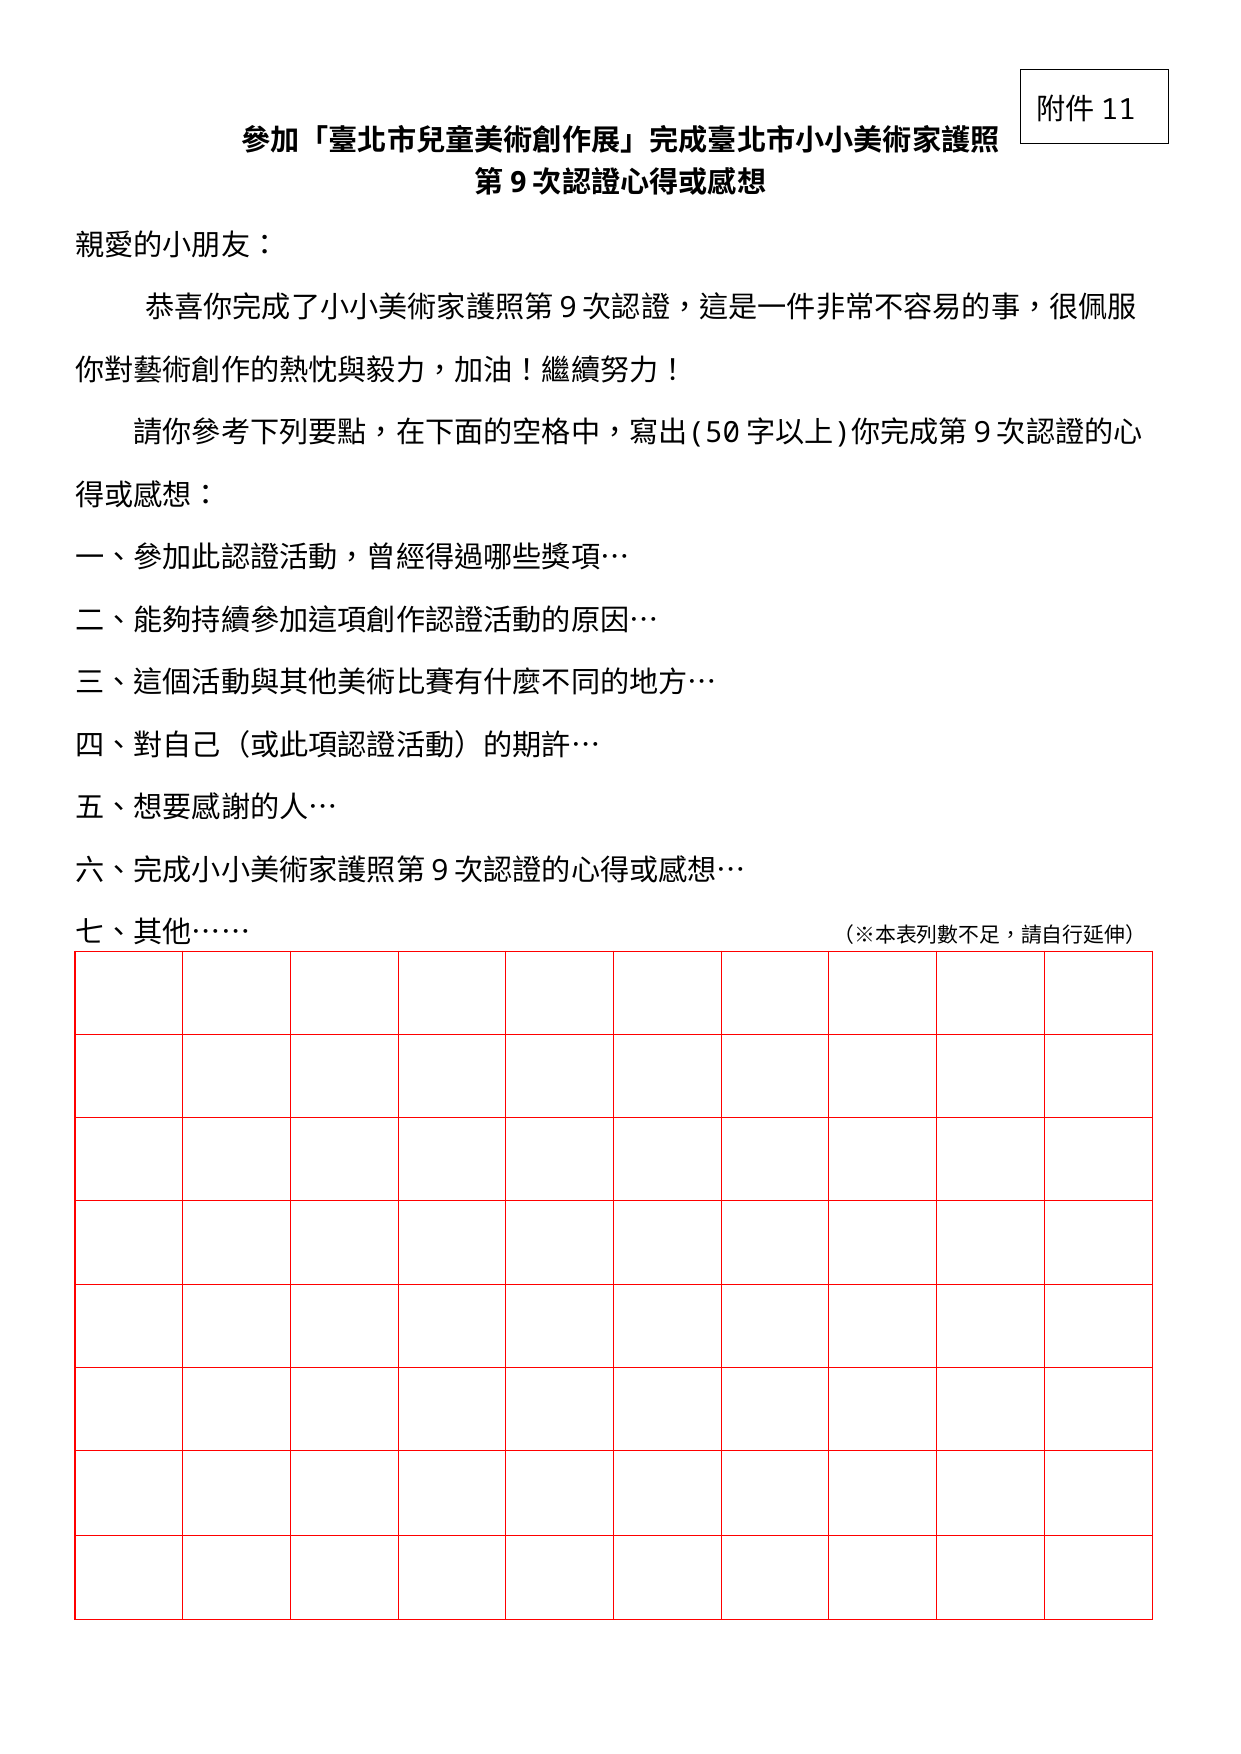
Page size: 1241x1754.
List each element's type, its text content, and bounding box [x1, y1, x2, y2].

table_cell [506, 1201, 613, 1283]
table_cell [614, 1451, 721, 1535]
table_cell [506, 1368, 613, 1450]
table_cell [1045, 1536, 1152, 1618]
table_cell [722, 1035, 828, 1117]
text 六、完成小小美術家護照第9次認證的心得或感想… [75, 826, 1165, 888]
table_cell [506, 1118, 613, 1200]
table_cell [399, 1536, 505, 1618]
table_cell [829, 1451, 936, 1535]
text 恭喜你完成了小小美術家護照第9次認證，這是一件非常不容易的事，很佩服你對藝術創作的熱忱與毅力，加油！繼續努力！ [75, 263, 1165, 388]
table_cell [399, 1285, 505, 1367]
text 第9次認證心得或感想 [75, 158, 1165, 201]
table_cell [291, 1201, 398, 1283]
table_cell [399, 1118, 505, 1200]
table_cell [722, 1368, 828, 1450]
table_cell [506, 1035, 613, 1117]
table_cell [937, 1285, 1044, 1367]
table_cell [937, 1118, 1044, 1200]
table_cell [614, 1035, 721, 1117]
table_cell [76, 1285, 182, 1367]
table_cell [291, 1368, 398, 1450]
table_cell [291, 1451, 398, 1535]
table_cell [506, 1285, 613, 1367]
table_cell [829, 1035, 936, 1117]
table_header [76, 952, 182, 1034]
table_cell [937, 1536, 1044, 1618]
table_cell [829, 1368, 936, 1450]
table_cell [1045, 1285, 1152, 1367]
table_cell [829, 1201, 936, 1283]
table_cell [183, 1536, 290, 1618]
table_cell [506, 1451, 613, 1535]
text 一、參加此認證活動，曾經得過哪些獎項… [75, 513, 1165, 576]
table_cell [937, 1201, 1044, 1283]
table_cell [291, 1035, 398, 1117]
table_cell [722, 1285, 828, 1367]
table_cell [1045, 1451, 1152, 1535]
table_cell [76, 1035, 182, 1117]
text 七、其他…… （※本表列數不足，請自行延伸） [75, 888, 1165, 951]
text 親愛的小朋友： [75, 201, 1165, 263]
table_cell [399, 1035, 505, 1117]
table_cell [183, 1118, 290, 1200]
table_cell [937, 1368, 1044, 1450]
table_header [506, 952, 613, 1034]
table_cell [399, 1201, 505, 1283]
text 請你參考下列要點，在下面的空格中，寫出(50字以上)你完成第9次認證的心得或感想： [75, 388, 1165, 513]
table_cell [506, 1536, 613, 1618]
table_cell [399, 1451, 505, 1535]
text 附件11 [1036, 85, 1153, 128]
table_cell [291, 1536, 398, 1618]
table_cell [291, 1118, 398, 1200]
table_cell [76, 1451, 182, 1535]
table_cell [1045, 1368, 1152, 1450]
table_cell [829, 1118, 936, 1200]
table_header [937, 952, 1044, 1034]
table_cell [722, 1451, 828, 1535]
table_cell [722, 1536, 828, 1618]
table_cell [76, 1536, 182, 1618]
table_cell [183, 1368, 290, 1450]
table_cell [399, 1368, 505, 1450]
table_cell [1045, 1201, 1152, 1283]
table_cell [614, 1118, 721, 1200]
table_cell [76, 1368, 182, 1450]
text 四、對自己（或此項認證活動）的期許… [75, 701, 1165, 763]
table_cell [614, 1201, 721, 1283]
table_cell [937, 1451, 1044, 1535]
table_cell [183, 1285, 290, 1367]
table_cell [829, 1536, 936, 1618]
text 二、能夠持續參加這項創作認證活動的原因… [75, 576, 1165, 638]
table_header [1045, 952, 1152, 1034]
table_cell [183, 1451, 290, 1535]
table_cell [1045, 1035, 1152, 1117]
table_header [614, 952, 721, 1034]
table_header [722, 952, 828, 1034]
table_cell [183, 1201, 290, 1283]
table_header [291, 952, 398, 1034]
text 五、想要感謝的人… [75, 763, 1165, 826]
table_cell [76, 1118, 182, 1200]
table_cell [614, 1368, 721, 1450]
table_cell [1045, 1118, 1152, 1200]
table_header [183, 952, 290, 1034]
table_header [829, 952, 936, 1034]
table_cell [76, 1201, 182, 1283]
table_cell [829, 1285, 936, 1367]
text 參加「臺北市兒童美術創作展」完成臺北市小小美術家護照 [1021, 70, 1168, 143]
text 三、這個活動與其他美術比賽有什麼不同的地方… [75, 638, 1165, 701]
table_cell [937, 1035, 1044, 1117]
table_cell [722, 1201, 828, 1283]
text 參加「臺北市兒童美術創作展」完成臺北市小小美術家護照 [75, 96, 1165, 158]
table_cell [291, 1285, 398, 1367]
table_cell [183, 1035, 290, 1117]
table_cell [614, 1536, 721, 1618]
table_cell [722, 1118, 828, 1200]
table_header [399, 952, 505, 1034]
table_cell [614, 1285, 721, 1367]
